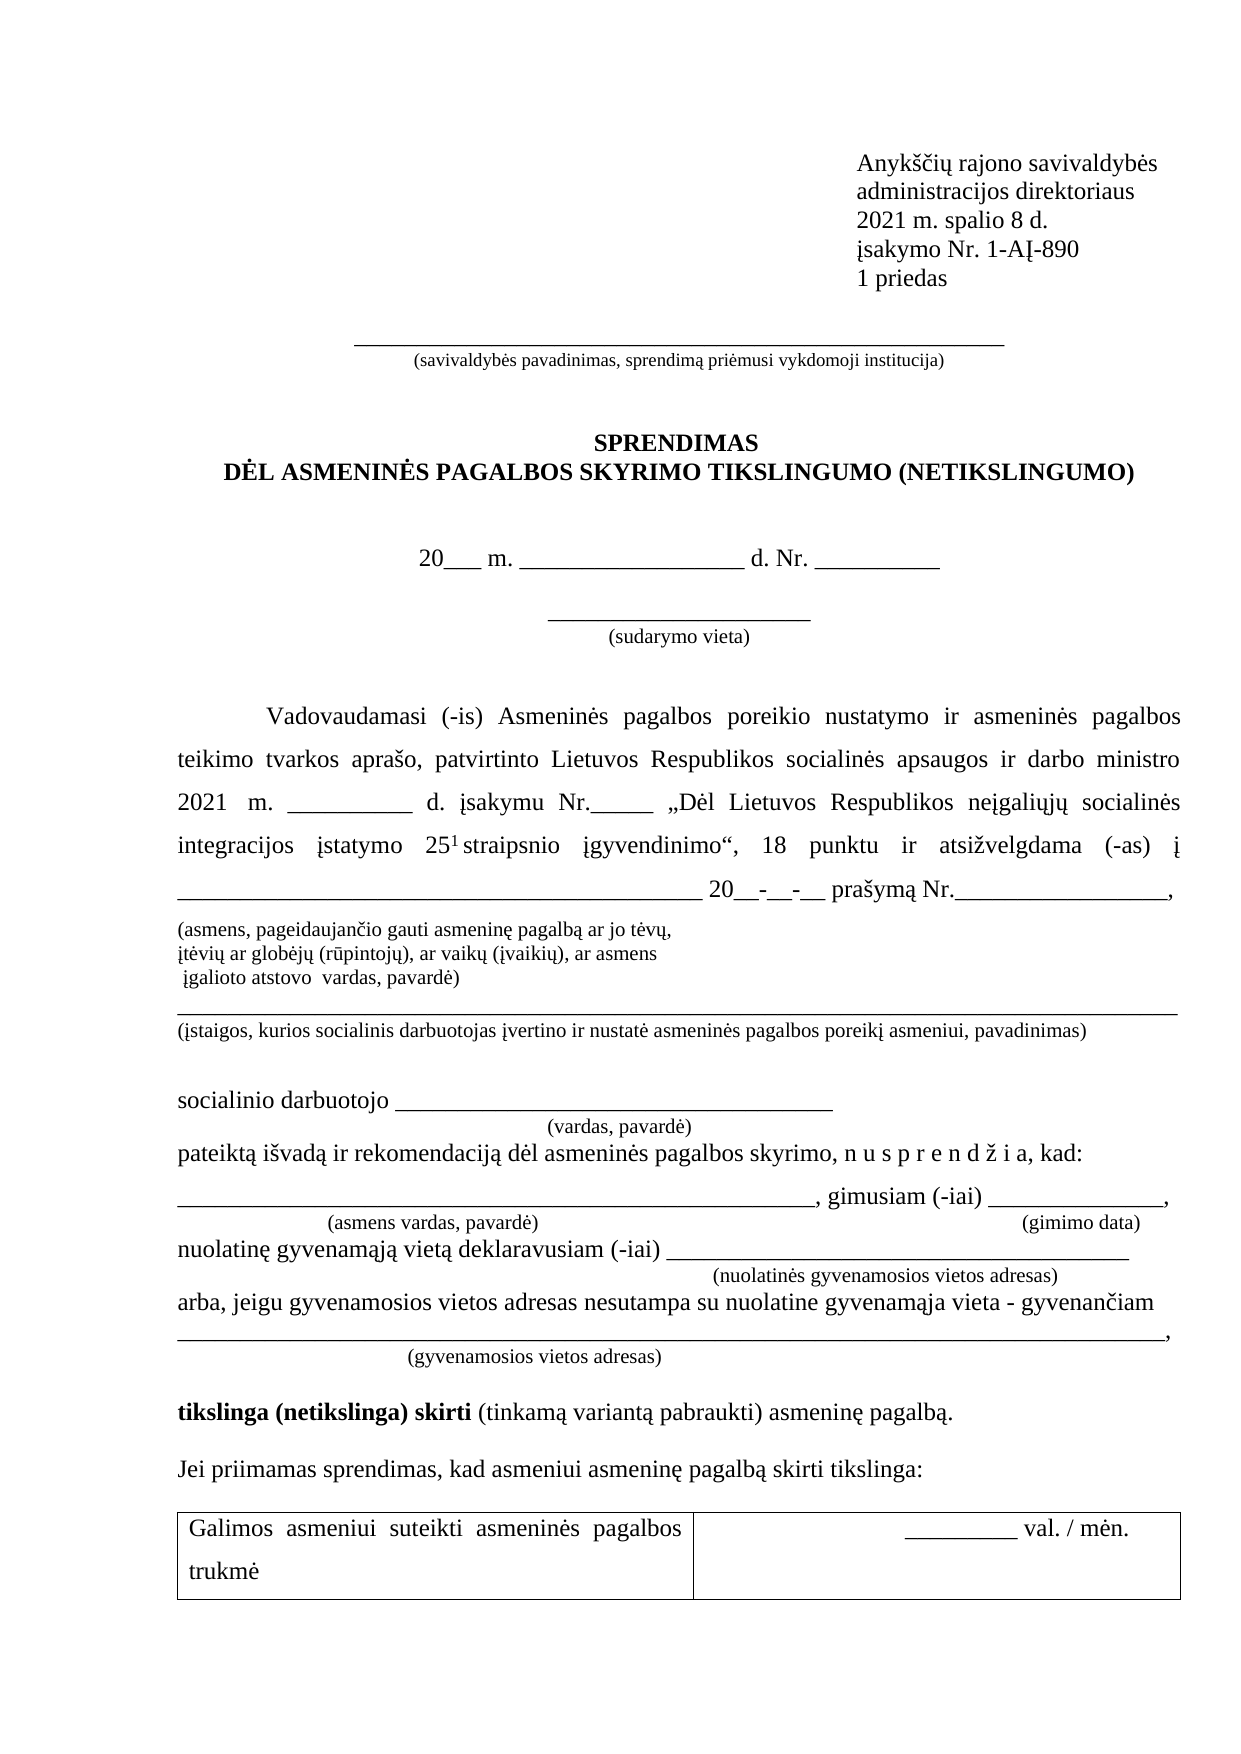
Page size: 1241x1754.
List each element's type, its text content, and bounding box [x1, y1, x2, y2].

text DĖL ASMENINĖS PAGALBOS SKYRIMO TIKSLINGUMO (NETIKSLINGUMO) [177, 457, 1181, 485]
text ____________________________________________________ [177, 320, 1181, 349]
text administracijos direktoriaus [177, 176, 1181, 205]
text ___________________________________________________, gimusiam (-iai) ______________, [177, 1181, 1181, 1210]
text SPRENDIMAS [177, 428, 1181, 457]
text nuolatinę gyvenamąją vietą deklaravusiam (-iai) _____________________________________ [177, 1234, 1181, 1262]
text 1 priedas [177, 263, 1181, 291]
table_header Galimos asmeniui suteikti asmeninės pagalbos trukmė [178, 1513, 693, 1599]
text Anykščių rajono savivaldybės [177, 148, 1181, 176]
text (savivaldybės pavadinimas, sprendimą priėmusi vykdomoji institucija) [177, 349, 1181, 370]
text (asmens, pageidaujančio gauti asmeninę pagalbą ar jo tėvų, [177, 917, 1181, 941]
text (sudarymo vieta) [177, 624, 1181, 648]
text tikslinga (netikslinga) skirti (tinkamą variantą pabraukti) asmeninę pagalbą. [177, 1397, 1181, 1426]
text Vadovaudamasi (-is) Asmeninės pagalbos poreikio nustatymo ir asmeninės pagalbos teikimo tvarkos aprašo, patvirtinto Lietuvos Respublikos socialinės apsaugos ir darbo ministro 2021 m. __________ d. įsakymu Nr._____ „Dėl Lietuvos Respublikos neįgaliųjų socialinės integracijos įstatymo 251 straipsnio įgyvendinimo“, 18 punktu ir atsižvelgdama (-as) į __________________________________________ 20__-__-__ prašymą Nr._________________, [177, 701, 1181, 902]
text įgalioto atstovo vardas, pavardė) [177, 965, 1181, 989]
text pateiktą išvadą ir rekomendaciją dėl asmeninės pagalbos skyrimo, n u s p r e n d ž i a, kad: [177, 1138, 1181, 1167]
text (asmens vardas, pavardė) (gimimo data) [177, 1210, 1181, 1234]
text (vardas, pavardė) [177, 1114, 1181, 1138]
text _______________________________________________________________________________, [177, 1315, 1181, 1344]
table_header _________ val. / mėn. [694, 1513, 1180, 1599]
text arba, jeigu gyvenamosios vietos adresas nesutampa su nuolatine gyvenamąja vieta - gyvenančiam [177, 1287, 1181, 1315]
text (nuolatinės gyvenamosios vietos adresas) [177, 1262, 1181, 1287]
text Jei priimamas sprendimas, kad asmeniui asmeninę pagalbą skirti tikslinga: [177, 1454, 1181, 1483]
text ________________________________________________________________________________ [177, 989, 1181, 1018]
text 2021 m. spalio 8 d. [177, 205, 1181, 234]
text socialinio darbuotojo ___________________________________ [177, 1085, 1181, 1114]
text 20___ m. __________________ d. Nr. __________ [177, 538, 1181, 572]
text įtėvių ar globėjų (rūpintojų), ar vaikų (įvaikių), ar asmens [177, 941, 1181, 965]
text (gyvenamosios vietos adresas) [177, 1344, 1181, 1368]
text įsakymo Nr. 1-AĮ-890 [177, 234, 1181, 263]
text (įstaigos, kurios socialinis darbuotojas įvertino ir nustatė asmeninės pagalbos poreikį asmeniui, pavadinimas) [177, 1018, 1181, 1042]
text _____________________ [177, 596, 1181, 624]
